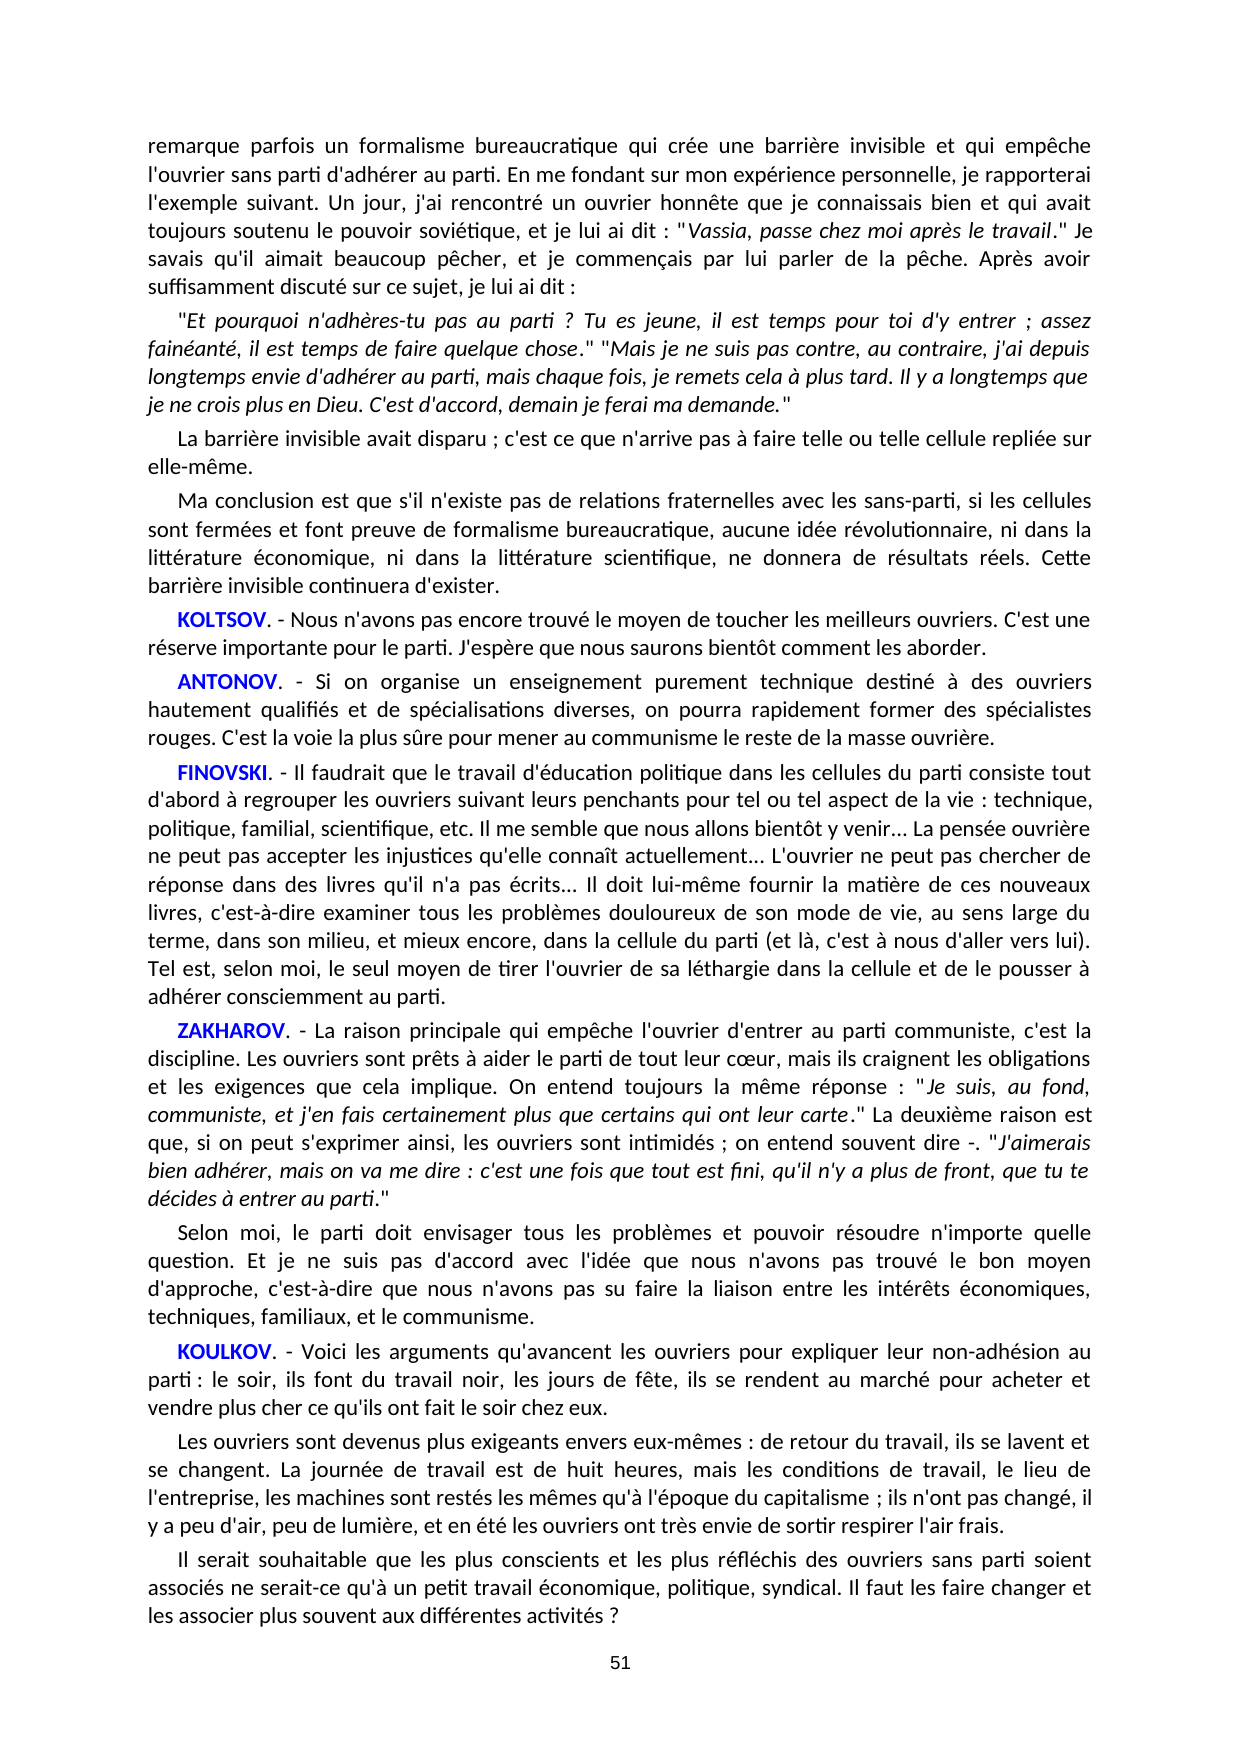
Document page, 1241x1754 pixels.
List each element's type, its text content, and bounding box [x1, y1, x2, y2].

text ANTONOV. - Si on organise un enseignement purement technique destiné à des ouvriers hautement qualifiés et de spécialisations diverses, on pourra rapidement former des spécialistes rouges. C'est la voie la plus sûre pour mener au communisme le reste de la masse ouvrière. [148, 667, 1093, 751]
text Selon moi, le parti doit envisager tous les problèmes et pouvoir résoudre n'importe quelle question. Et je ne suis pas d'accord avec l'idée que nous n'avons pas trouvé le bon moyen d'approche, c'est-à-dire que nous n'avons pas su faire la liaison entre les intérêts économiques, techniques, familiaux, et le communisme. [148, 1218, 1093, 1331]
text FINOVSKI. - Il faudrait que le travail d'éducation politique dans les cellules du parti consiste tout d'abord à regrouper les ouvriers suivant leurs penchants pour tel ou tel aspect de la vie : technique, politique, familial, scientifique, etc. Il me semble que nous allons bientôt y venir... La pensée ouvrière ne peut pas accepter les injustices qu'elle connaît actuellement... L'ouvrier ne peut pas chercher de réponse dans des livres qu'il n'a pas écrits... Il doit lui-même fournir la matière de ces nouveaux livres, c'est-à-dire examiner tous les problèmes douloureux de son mode de vie, au sens large du terme, dans son milieu, et mieux encore, dans la cellule du parti (et là, c'est à nous d'aller vers lui). Tel est, selon moi, le seul moyen de tirer l'ouvrier de sa léthargie dans la cellule et de le pousser à adhérer consciemment au parti. [148, 758, 1093, 1010]
text KOLTSOV. - Nous n'avons pas encore trouvé le moyen de toucher les meilleurs ouvriers. C'est une réserve importante pour le parti. J'espère que nous saurons bientôt comment les aborder. [148, 605, 1093, 661]
text Les ouvriers sont devenus plus exigeants envers eux-mêmes : de retour du travail, ils se lavent et se changent. La journée de travail est de huit heures, mais les conditions de travail, le lieu de l'entreprise, les machines sont restés les mêmes qu'à l'époque du capitalisme ; ils n'ont pas changé, il y a peu d'air, peu de lumière, et en été les ouvriers ont très envie de sortir respirer l'air frais. [148, 1427, 1093, 1539]
text "Et pourquoi n'adhères-tu pas au parti ? Tu es jeune, il est temps pour toi d'y entrer ; assez fainéanté, il est temps de faire quelque chose." "Mais je ne suis pas contre, au contraire, j'ai depuis longtemps envie d'adhérer au parti, mais chaque fois, je remets cela à plus tard. Il y a longtemps que je ne crois plus en Dieu. C'est d'accord, demain je ferai ma demande." [148, 306, 1093, 418]
text Ma conclusion est que s'il n'existe pas de relations fraternelles avec les sans-parti, si les cellules sont fermées et font preuve de formalisme bureaucratique, aucune idée révolutionnaire, ni dans la littérature économique, ni dans la littérature scientifique, ne donnera de résultats réels. Cette barrière invisible continuera d'exister. [148, 487, 1093, 599]
text ZAKHAROV. - La raison principale qui empêche l'ouvrier d'entrer au parti communiste, c'est la discipline. Les ouvriers sont prêts à aider le parti de tout leur cœur, mais ils craignent les obligations et les exigences que cela implique. On entend toujours la même réponse : "Je suis, au fond, communiste, et j'en fais certainement plus que certains qui ont leur carte." La deuxième raison est que, si on peut s'exprimer ainsi, les ouvriers sont intimidés ; on entend souvent dire -. "J'aimerais bien adhérer, mais on va me dire : c'est une fois que tout est fini, qu'il n'y a plus de front, que tu te décides à entrer au parti." [148, 1016, 1093, 1212]
text KOULKOV. - Voici les arguments qu'avancent les ouvriers pour expliquer leur non-adhésion au parti : le soir, ils font du travail noir, les jours de fête, ils se rendent au marché pour acheter et vendre plus cher ce qu'ils ont fait le soir chez eux. [148, 1337, 1093, 1421]
text La barrière invisible avait disparu ; c'est ce que n'arrive pas à faire telle ou telle cellule repliée sur elle-même. [148, 424, 1093, 480]
text remarque parfois un formalisme bureaucratique qui crée une barrière invisible et qui empêche l'ouvrier sans parti d'adhérer au parti. En me fondant sur mon expérience personnelle, je rapporterai l'exemple suivant. Un jour, j'ai rencontré un ouvrier honnête que je connaissais bien et qui avait toujours soutenu le pouvoir soviétique, et je lui ai dit : "Vassia, passe chez moi après le travail." Je savais qu'il aimait beaucoup pêcher, et je commençais par lui parler de la pêche. Après avoir suffisamment discuté sur ce sujet, je lui ai dit : [148, 132, 1093, 300]
text Il serait souhaitable que les plus conscients et les plus réfléchis des ouvriers sans parti soient associés ne serait-ce qu'à un petit travail économique, politique, syndical. Il faut les faire changer et les associer plus souvent aux différentes activités ? [148, 1545, 1093, 1629]
